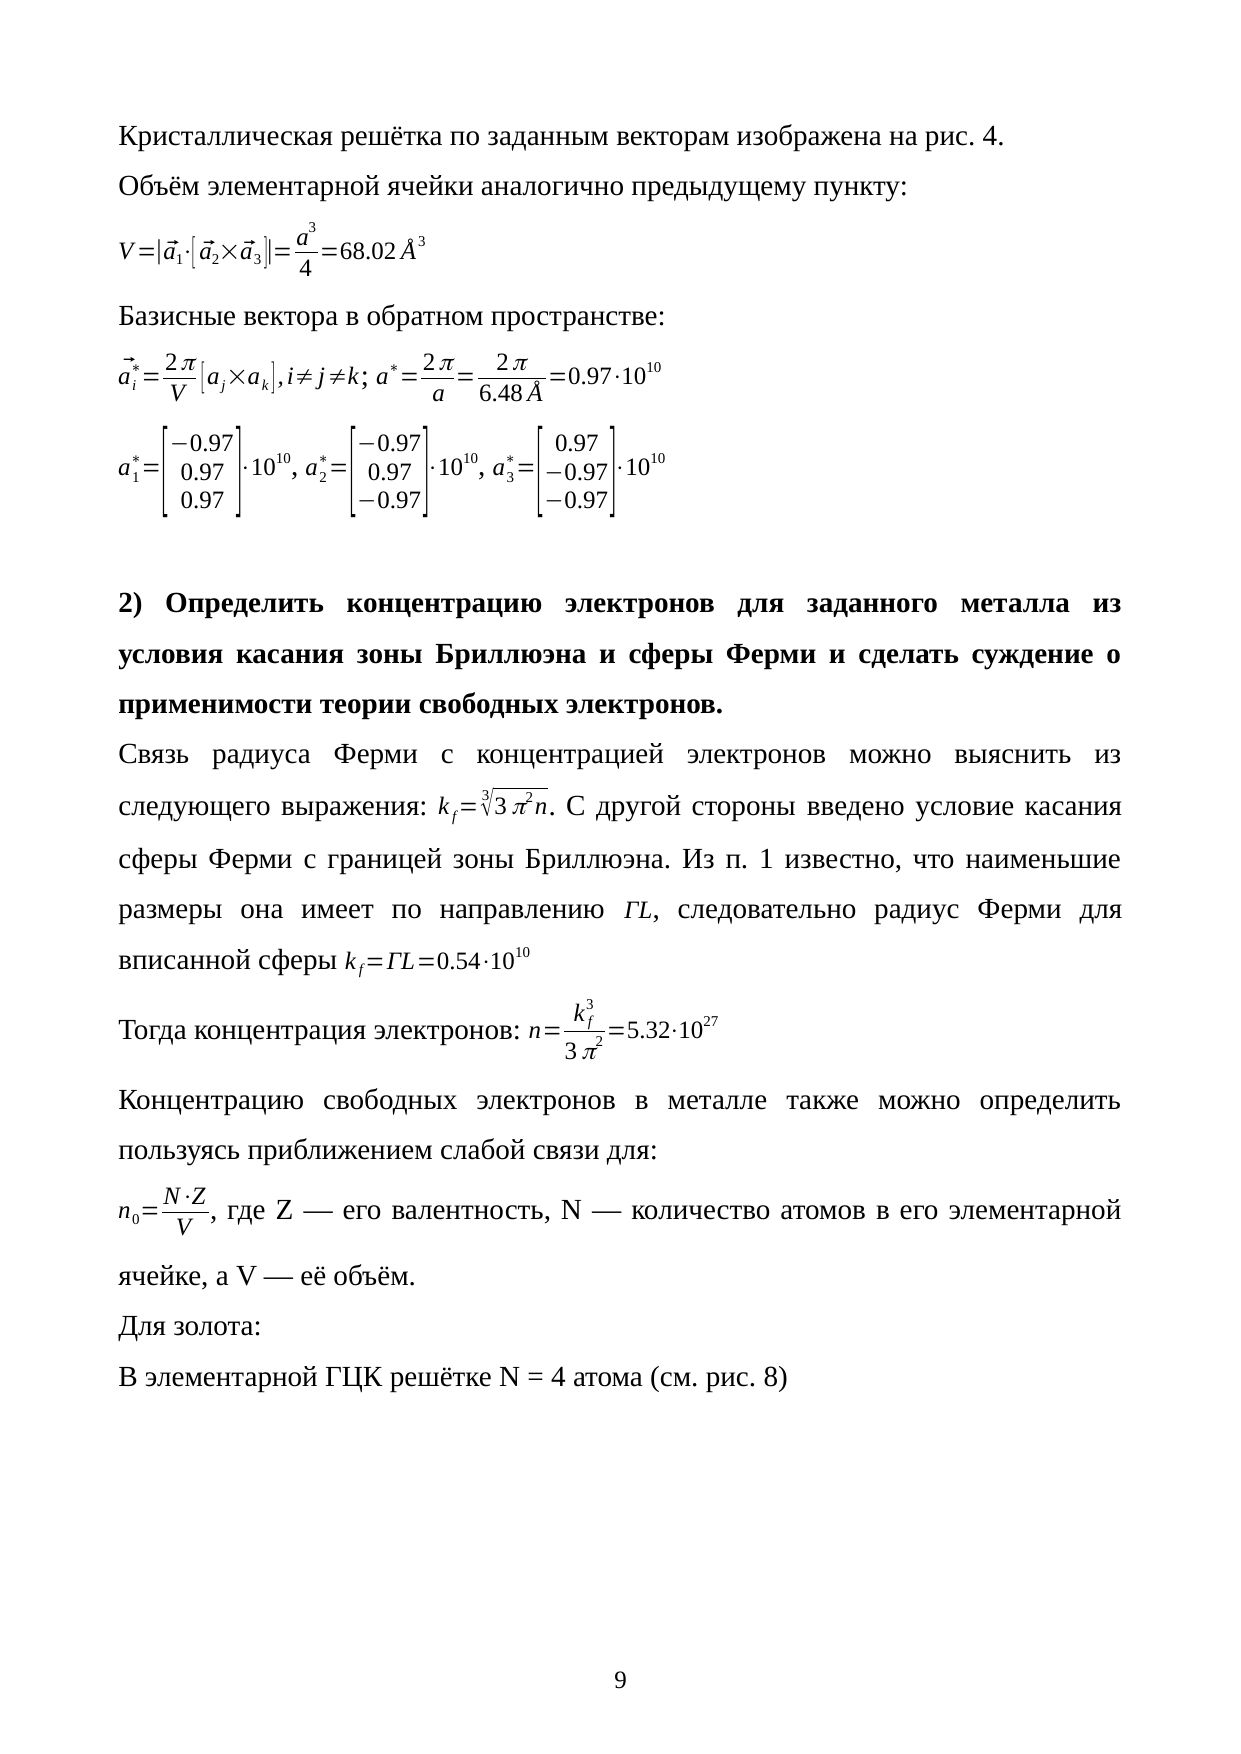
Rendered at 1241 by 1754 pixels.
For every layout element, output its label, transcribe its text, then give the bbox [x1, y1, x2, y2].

text В элементарной ГЦК решётке N = 4 атома (см. рис. 8) [118, 1359, 1122, 1392]
text Концентрацию свободных электронов в металле также можно определить пользуясь приближением слабой связи для: [118, 1082, 1122, 1166]
text Объём элементарной ячейки аналогично предыдущему пункту: [118, 168, 1122, 202]
text Для золота: [118, 1308, 1122, 1342]
text Связь радиуса Ферми с концентрацией электронов можно выяснить из следующего выражения: . С другой стороны введено условие касания сферы Ферми с границей зоны Бриллюэна. Из п. 1 известно, что наименьшие размеры она имеет по направлению , следовательно радиус Ферми для вписанной сферы [118, 736, 1122, 978]
text Тогда концентрация электронов: [118, 995, 1122, 1065]
text ; [118, 348, 1122, 407]
text Кристаллическая решётка по заданным векторам изображена на рис. 4. [118, 118, 1122, 152]
subtitle 2) Определить концентрацию электронов для заданного металла из условия касания зоны Бриллюэна и сферы Ферми и сделать суждение о применимости теории свободных электронов. [118, 585, 1122, 719]
text Базисные вектора в обратном пространстве: [118, 298, 1122, 332]
text , где Z — его валентность, N — количество атомов в его элементарной ячейке, а V — её объём. [118, 1182, 1122, 1292]
text , , [118, 424, 1122, 518]
